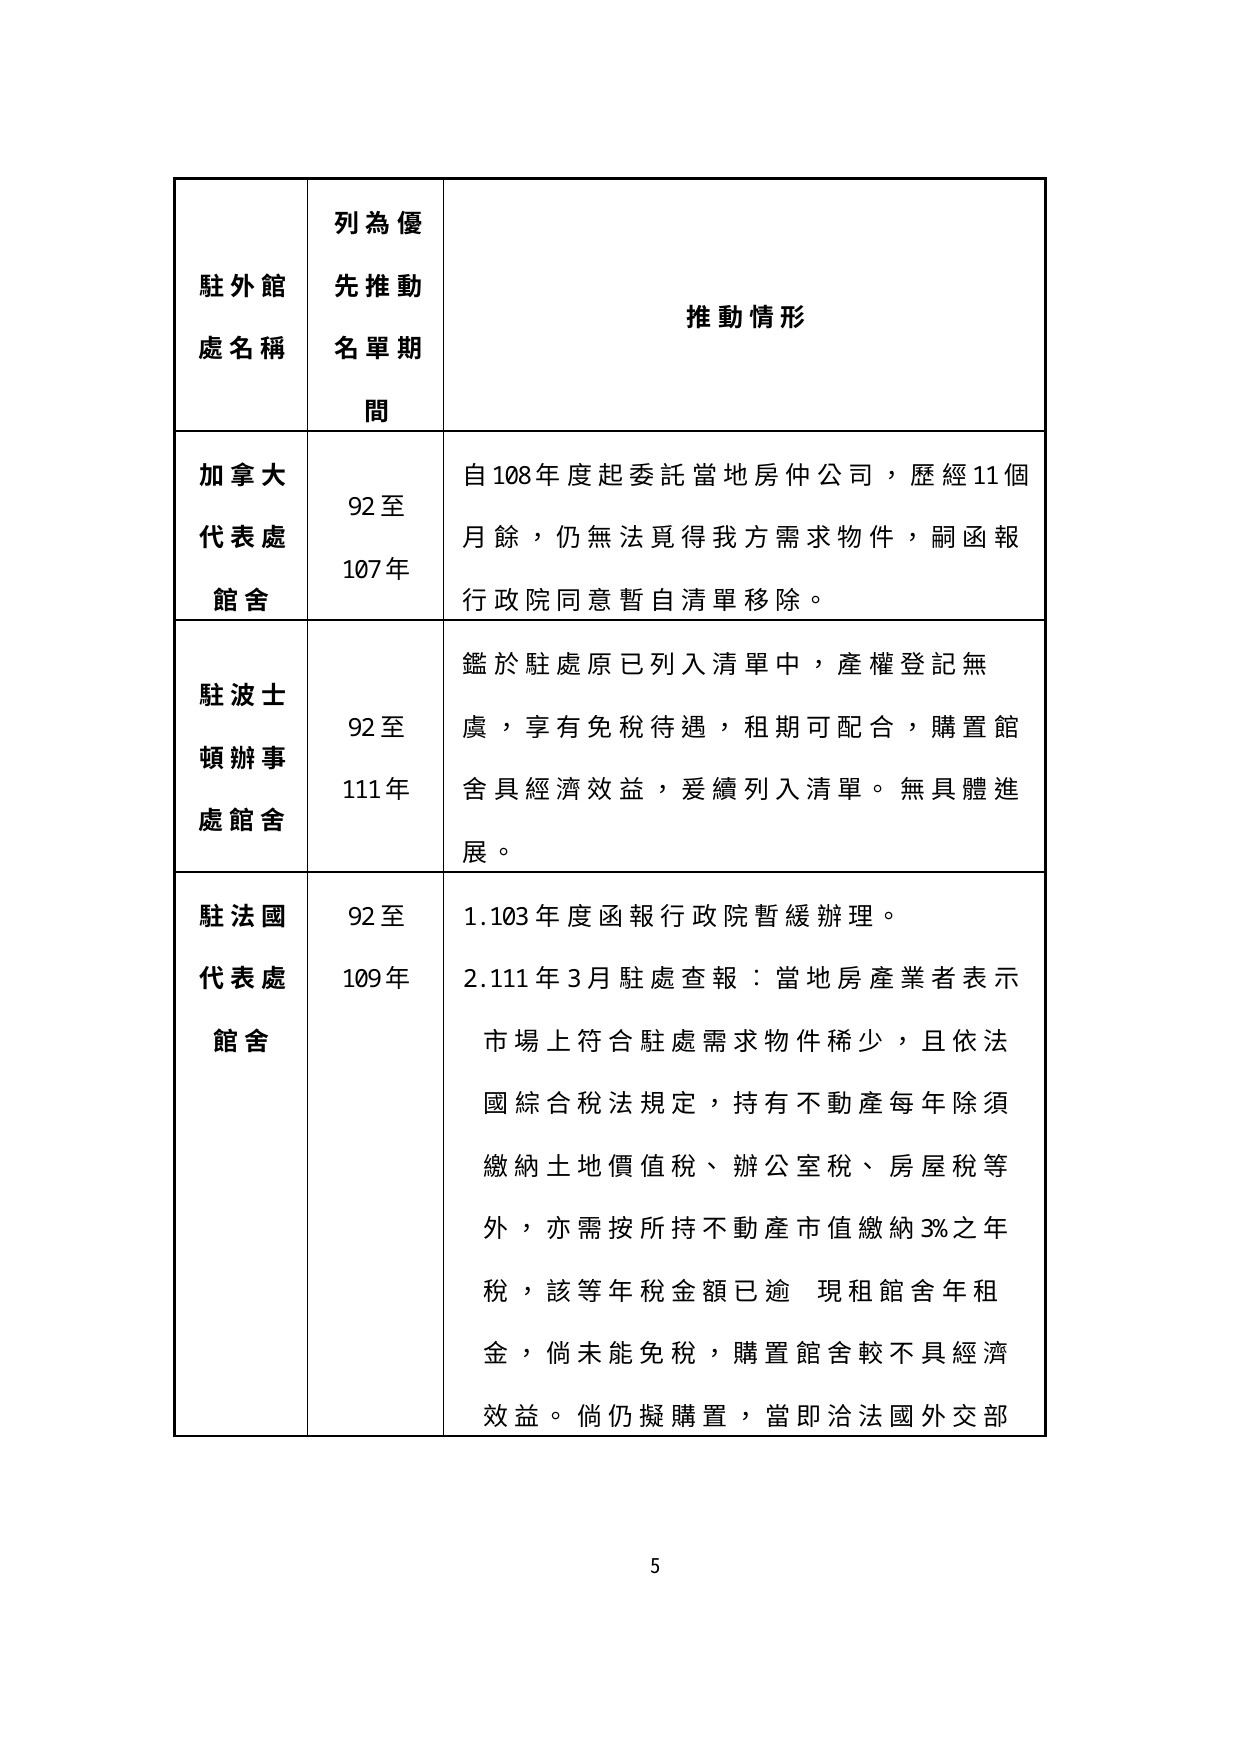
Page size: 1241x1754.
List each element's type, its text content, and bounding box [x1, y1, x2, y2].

table_cell 駐波士頓辦事處館舍 [176, 621, 307, 871]
table_header 推動情形 [444, 180, 1044, 430]
table_cell 鑑於駐處原已列入清單中，產權登記無虞，享有免稅待遇，租期可配合，購置館舍具經濟效益，爰續列入清單。無具體進展。 [444, 621, 1044, 871]
table_header 駐外館處名稱 [176, 180, 307, 430]
table_header 列為優先推動名單期間 [308, 180, 443, 430]
table_cell 1.103年度函報行政院暫緩辦理。 2.111年3月駐處查報︰當地房產業者表示市場上符合駐處需求物件稀少，且依法國綜合稅法規定，持有不動產每年除須繳納土地價值稅、辦公室稅、房屋稅等外，亦需按所持不動產市值繳納3%之年稅，該等年稅金額已逾 現租館舍年租金，倘未能免稅，購置館舍較不具經濟效益。倘仍擬購置，當即洽法國外交部 [444, 873, 1044, 1435]
table_cell 92至 111年 [308, 621, 443, 871]
table_cell 駐法國代表處館舍 [176, 873, 307, 1435]
table_cell 92至 107年 [308, 432, 443, 619]
table_cell 自108年度起委託當地房仲公司，歷經11個月餘，仍無法覓得我方需求物件，嗣函報行政院同意暫自清單移除。 [444, 432, 1044, 619]
table_cell 加拿大代表處館舍 [176, 432, 307, 619]
table_cell 92至 109年 [308, 873, 443, 1435]
